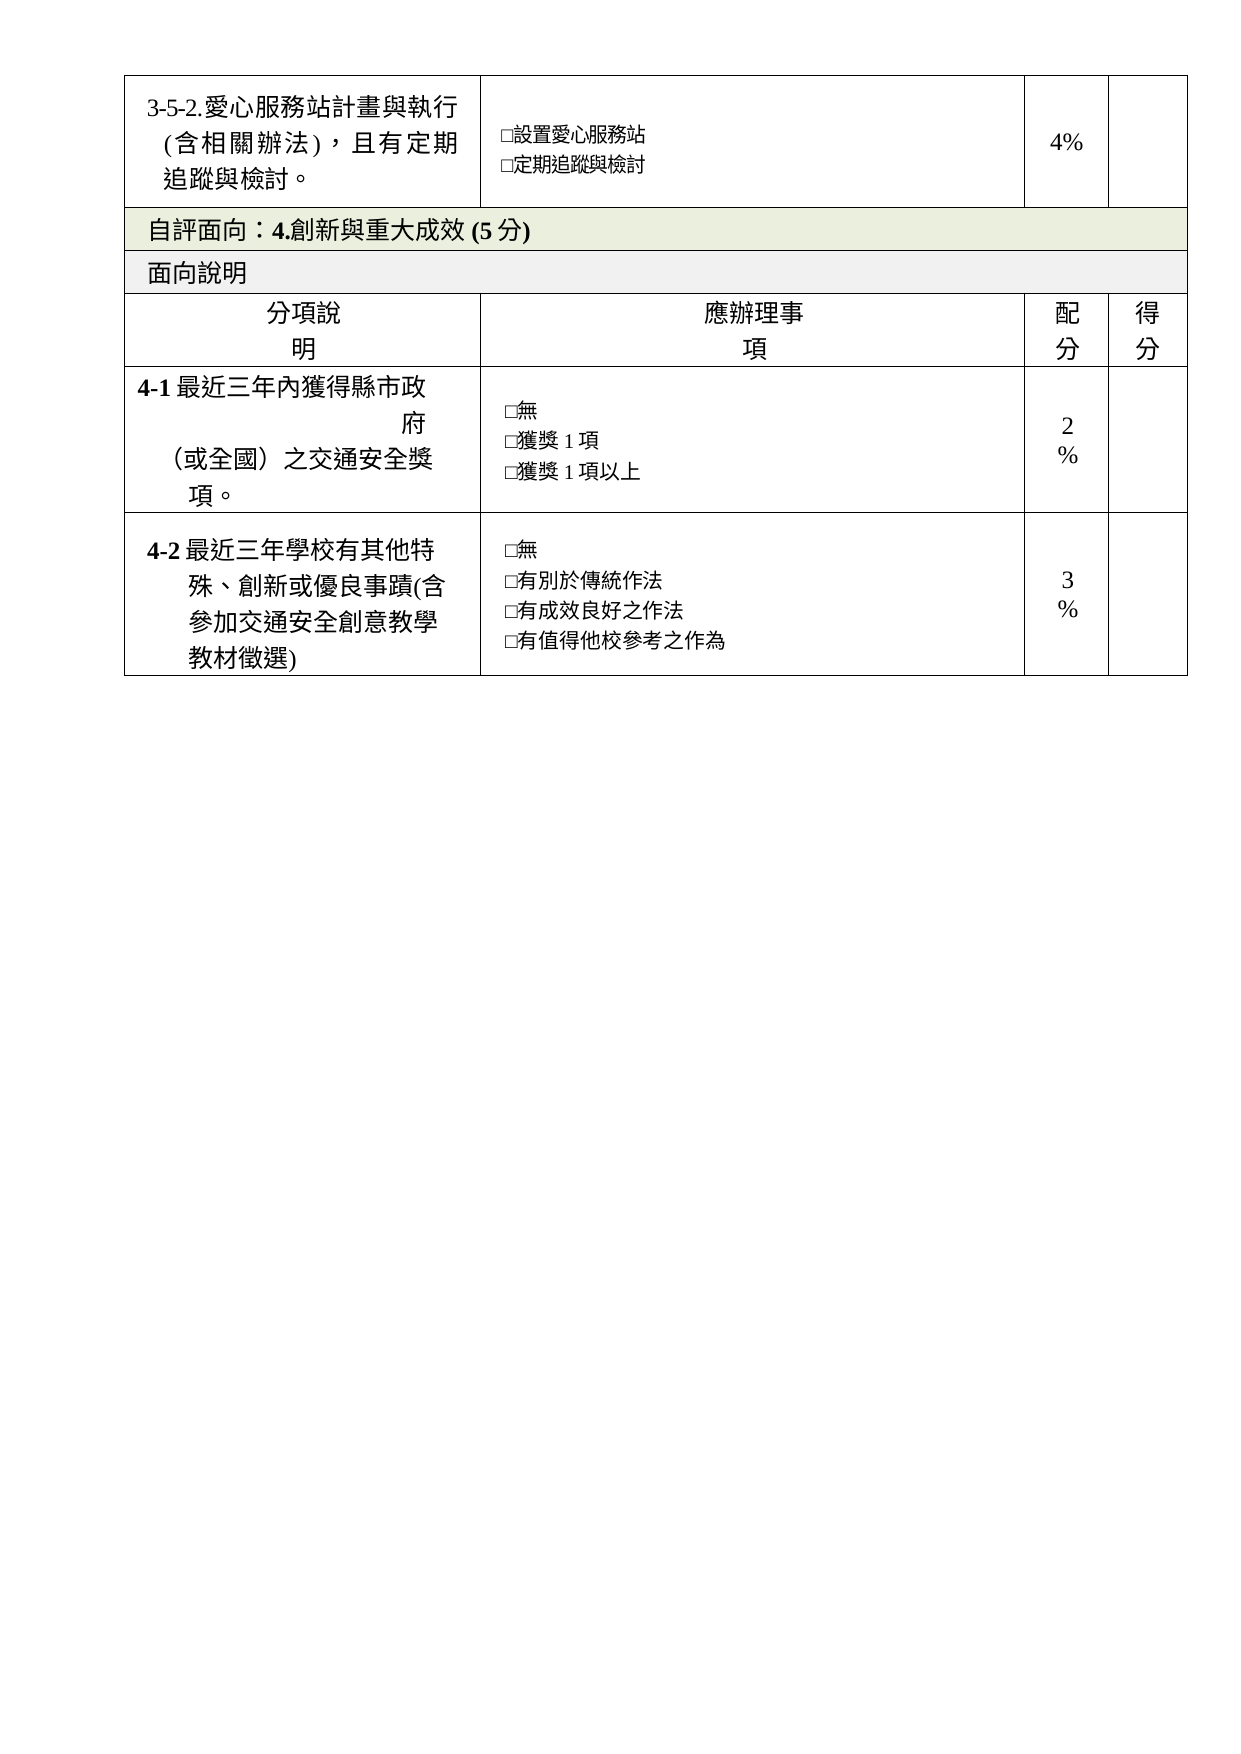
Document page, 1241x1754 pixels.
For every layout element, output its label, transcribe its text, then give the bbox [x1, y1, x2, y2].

table_cell [1109, 513, 1187, 675]
table_header 4% [1025, 76, 1108, 207]
table_cell 2% [1025, 367, 1108, 512]
table_header □設置愛心服務站 □定期追蹤與檢討 [481, 76, 1024, 207]
table_cell 自評面向：4.創新與重大成效 (5分) [125, 208, 1187, 250]
table_cell [1109, 367, 1187, 512]
table_header 3-5-2.愛心服務站計畫與執行(含相關辦法)，且有定期追蹤與檢討。 [125, 76, 480, 207]
table_cell 4-2最近三年學校有其他特殊、創新或優良事蹟(含參加交通安全創意教學教材徵選) [125, 513, 480, 675]
table_cell 3% [1025, 513, 1108, 675]
table_cell 面向說明 [125, 251, 1187, 293]
table_cell 分項說明 [125, 294, 480, 366]
table_cell 應辦理事項 [481, 294, 1024, 366]
table_cell 4-1最近三年內獲得縣市政府 （或全國）之交通安全獎 項。 [125, 367, 480, 512]
table_cell □無 □獲獎1項 □獲獎1項以上 [481, 367, 1024, 512]
table_header [1109, 76, 1187, 207]
table_cell 配分 [1025, 294, 1108, 366]
table_cell 得分 [1109, 294, 1187, 366]
table_cell □無 □有別於傳統作法 □有成效良好之作法 □有值得他校參考之作為 [481, 513, 1024, 675]
